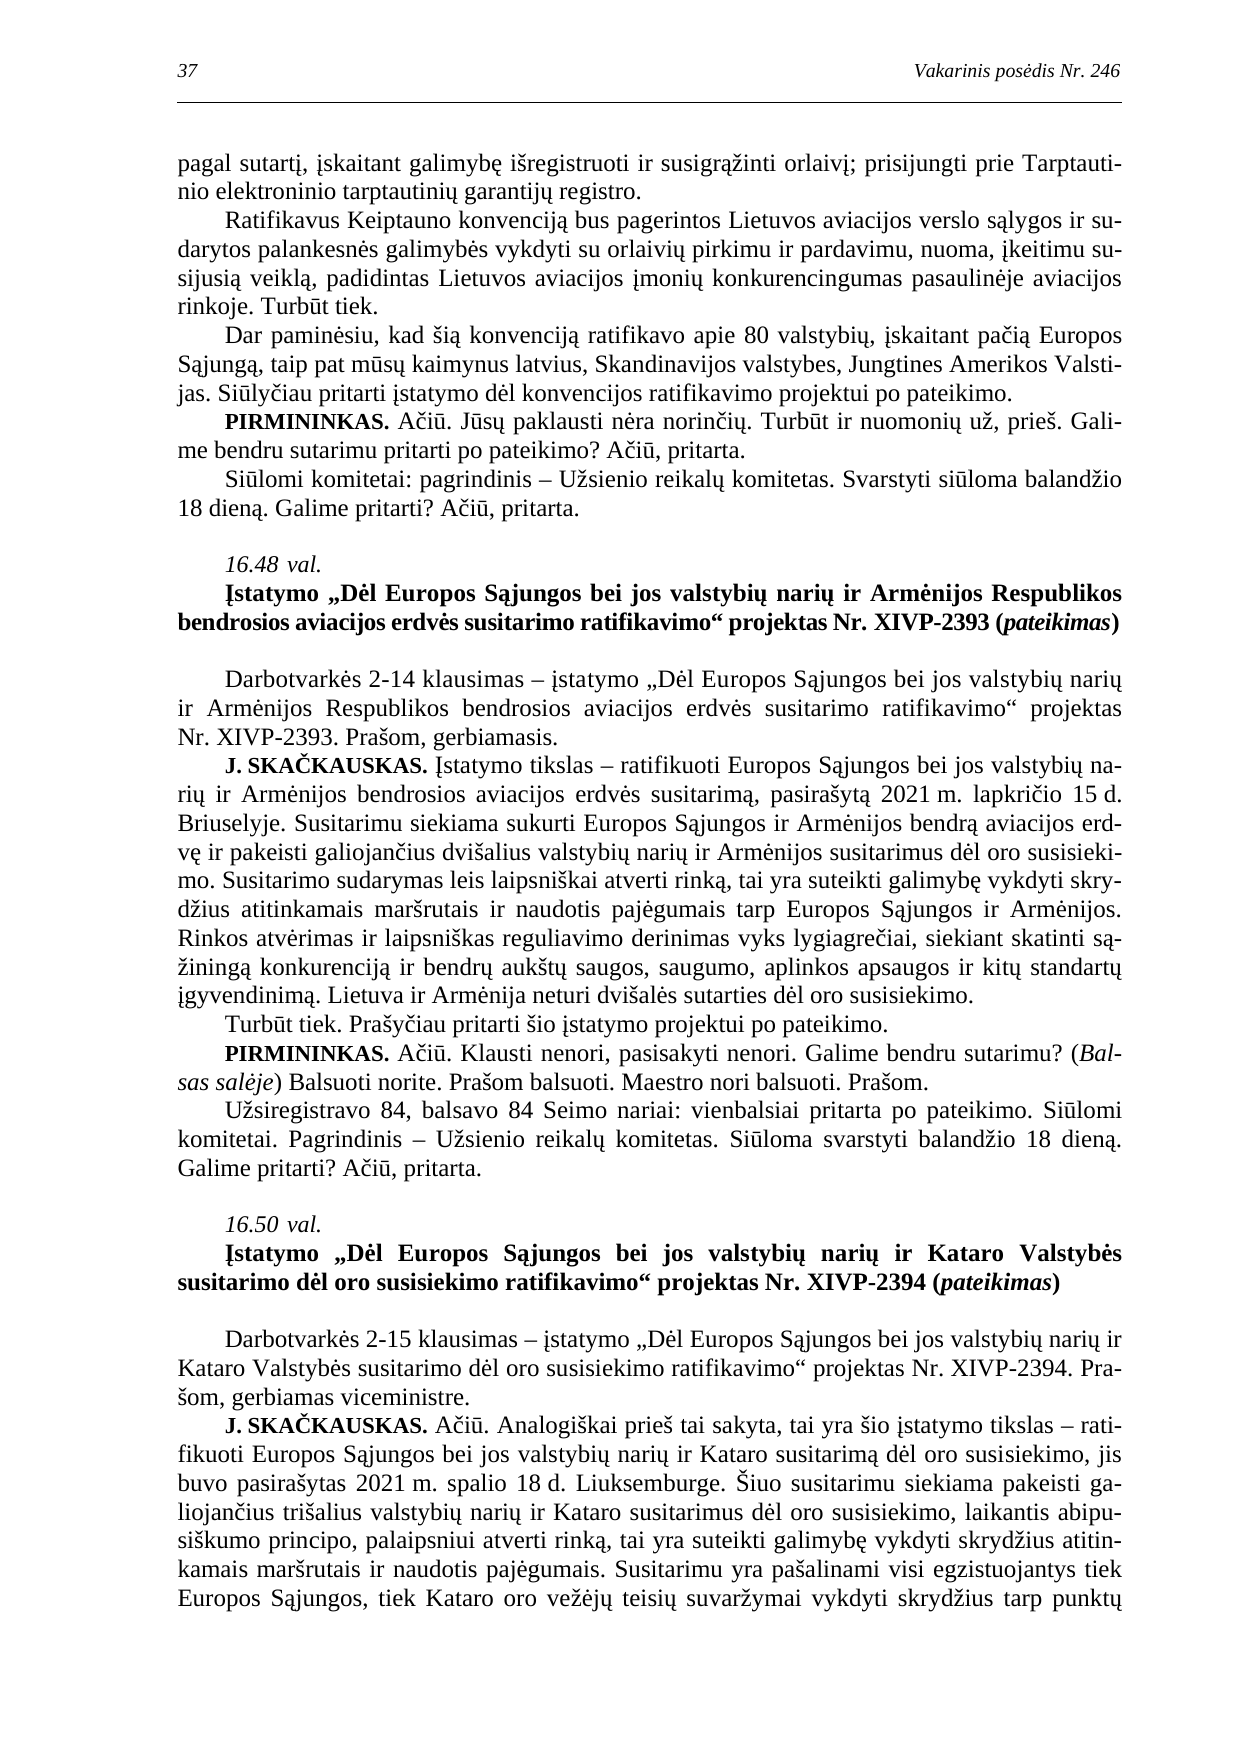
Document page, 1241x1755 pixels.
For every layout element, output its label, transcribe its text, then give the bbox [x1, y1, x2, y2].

text PIRMININKAS. Ačiū. Klaus­ti ne­no­ri, pa­si­sa­ky­ti ne­no­ri. Ga­li­me ben­dru su­ta­ri­mu? (Bal­sas sa­lė­je) Bal­suo­ti no­ri­te. Pra­šom bal­suo­ti. Ma­est­ro no­ri bal­suo­ti. Pra­šom. [177, 1038, 1122, 1095]
text Dar­bo­tvarkės 2-15 klau­si­mas – įsta­ty­mo „Dėl Eu­ro­pos Są­jun­gos bei jos vals­ty­bių na­rių ir Ka­ta­ro Vals­ty­bės su­si­ta­ri­mo dėl oro su­si­sie­ki­mo ra­ti­fi­ka­vi­mo“ pro­jek­tas Nr. XIVP-2394. Pra­šom, ger­bia­mas vi­ce­mi­nist­re. [177, 1324, 1122, 1410]
text Tur­būt tiek. Pra­šy­čiau pri­tar­ti šio įsta­ty­mo pro­jek­tui po pa­tei­ki­mo. [177, 1009, 1122, 1038]
text pa­gal su­tar­tį, įskai­tant ga­li­my­bę iš­re­gist­ruo­ti ir su­si­grą­žin­ti or­lai­vį; pri­si­jung­ti prie Tarp­tau­ti­nio elek­tro­ni­nio tarp­tau­ti­nių ga­ran­ti­jų re­gist­ro. [177, 148, 1122, 205]
text Ra­ti­fi­ka­vus Keip­tau­no kon­ven­ci­ją bus pa­ge­rin­tos Lie­tu­vos avia­ci­jos ver­slo są­ly­gos ir su­da­ry­tos pa­lan­kes­nės ga­li­my­bės vyk­dy­ti su or­lai­vių pir­ki­mu ir par­da­vi­mu, nu­oma, įkei­ti­mu su­si­ju­sią veik­lą, pa­di­din­tas Lie­tu­vos avia­ci­jos įmo­nių kon­ku­ren­cin­gu­mas pa­sau­li­nė­je avia­ci­jos rin­ko­je. Tur­būt tiek. [177, 205, 1122, 320]
text Įsta­ty­mo „Dėl Eu­ro­pos Są­jun­gos bei jos vals­ty­bių na­rių ir Ka­ta­ro Vals­ty­bės susitari­mo dėl oro su­si­sie­ki­mo ra­ti­fi­ka­vi­mo“ pro­jek­tas Nr. XIVP-2394 (pa­tei­ki­mas) [177, 1238, 1122, 1295]
text Dar pa­mi­nė­siu, kad šią kon­ven­ci­ją ra­ti­fi­ka­vo apie 80 vals­ty­bių, įskai­tant pa­čią Eu­ro­pos Są­jun­gą, taip pat mū­sų kai­my­nus lat­vius, Skan­di­na­vi­jos vals­ty­bes, Jung­ti­nes Ame­ri­kos Vals­ti­jas. Siū­ly­čiau pri­tar­ti įsta­ty­mo dėl kon­ven­ci­jos ra­ti­fi­ka­vi­mo pro­jek­tui po pa­tei­ki­mo. [177, 320, 1122, 406]
text Įsta­ty­mo „Dėl Eu­ro­pos Są­jun­gos bei jos vals­ty­bių na­rių ir Ar­mė­ni­jos Res­pub­li­kos ben­dro­sios avia­ci­jos erd­vės su­si­ta­ri­mo ra­ti­fi­ka­vi­mo“ pro­jek­tas Nr. XIVP-2393 (pateikimas) [177, 578, 1122, 635]
text PIRMININKAS. Ačiū. Jū­sų pa­klaus­ti nė­ra no­rin­čių. Tur­būt ir nuo­mo­nių už, prieš. Ga­li­me ben­dru su­ta­ri­mu pri­tar­ti po pa­tei­ki­mo? Ačiū, pri­tar­ta. [177, 406, 1122, 464]
text Už­si­re­gist­ra­vo 84, bal­sa­vo 84 Sei­mo na­riai: vien­bal­siai pri­tar­ta po pa­tei­ki­mo. Siū­lo­mi ko­mi­te­tai. Pa­grin­di­nis – Už­sie­nio rei­ka­lų ko­mi­te­tas. Siū­lo­ma svars­ty­ti ba­lan­džio 18 die­ną. Ga­li­me pri­tar­ti? Ačiū, pri­tar­ta. [177, 1095, 1122, 1182]
text J. SKAČKAUSKAS. Įsta­ty­mo tiks­las – ra­ti­fi­kuo­ti Eu­ro­pos Są­jun­gos bei jos vals­ty­bių na­rių ir Ar­mė­ni­jos ben­dro­sios avia­ci­jos erd­vės su­si­ta­ri­mą, pa­si­ra­šy­tą 2021 m. lap­kri­čio 15 d. Briu­se­ly­je. Su­si­ta­ri­mu sie­kia­ma su­kur­ti Eu­ro­pos Są­jun­gos ir Ar­mė­ni­jos ben­drą avia­ci­jos erd­vę ir pa­keis­ti ga­lio­jan­čius dvi­ša­lius vals­ty­bių na­rių ir Ar­mė­ni­jos su­si­ta­ri­mus dėl oro su­si­sie­ki­mo. Su­si­ta­ri­mo su­da­ry­mas leis laips­niš­kai at­ver­ti rin­ką, tai yra su­teik­ti ga­li­my­bę vyk­dy­ti skry­džius ati­tin­ka­mais marš­ru­tais ir nau­do­tis pa­jė­gu­mais tarp Eu­ro­pos Są­jun­gos ir Ar­mė­ni­jos. Rin­kos at­vė­ri­mas ir laips­niš­kas re­gu­lia­vi­mo de­ri­ni­mas vyks ly­gia­gre­čiai, sie­kiant ska­tin­ti są­ži­nin­gą kon­ku­ren­ci­ją ir ben­drų aukš­tų sau­gos, sau­gu­mo, ap­lin­kos ap­sau­gos ir ki­tų stan­dar­tų įgy­ven­di­ni­mą. Lie­tu­va ir Ar­mė­ni­ja ne­tu­ri dvi­ša­lės su­tar­ties dėl oro su­si­sie­ki­mo. [177, 750, 1122, 1009]
text J. SKAČKAUSKAS. Ačiū. Ana­lo­giš­kai prieš tai sa­ky­ta, tai yra šio įsta­ty­mo tiks­las – ra­ti­fi­kuo­ti Eu­ro­pos Są­jun­gos bei jos vals­ty­bių na­rių ir Ka­ta­ro su­si­ta­ri­mą dėl oro susi­sie­ki­mo, jis bu­vo pa­si­ra­šy­tas 2021 m. spa­lio 18 d. Liuk­sem­bur­ge. Šiuo su­si­ta­ri­mu sie­kia­ma pa­keis­ti ga­liojan­čius tri­ša­lius vals­ty­bių na­rių ir Ka­ta­ro su­si­ta­ri­mus dėl oro su­si­sie­ki­mo, lai­kan­tis abi­pu­siš­ku­mo prin­ci­po, pa­laips­niui at­ver­ti rin­ką, tai yra su­teik­ti ga­li­my­bę vyk­dy­ti skry­džius ati­tin­ka­mais marš­ru­tais ir nau­do­tis pa­jė­gu­mais. Su­si­ta­ri­mu yra pa­ša­li­na­mi vi­si eg­zis­tuo­jan­tys tiek Eu­ro­pos Są­jun­gos, tiek Ka­ta­ro oro ve­žė­jų tei­sių su­var­žy­mai vyk­dy­ti skry­džius tarp punk­tų [177, 1410, 1122, 1612]
text Siū­lo­mi ko­mi­te­tai: pa­grin­di­nis – Už­sie­nio rei­ka­lų ko­mi­te­tas. Svars­ty­ti siū­lo­ma ba­lan­džio 18 die­ną. Ga­li­me pri­tar­ti? Ačiū, pri­tar­ta. [177, 464, 1122, 521]
text 16.48 val. [224, 550, 1122, 578]
text 16.50 val. [224, 1210, 1122, 1238]
text Dar­bo­tvarkės 2-14 klau­si­mas – įsta­ty­mo „Dėl Eu­ro­pos Są­jun­gos bei jos vals­ty­bių na­rių ir Ar­mė­ni­jos Res­pub­li­kos ben­dro­sios avia­ci­jos erd­vės su­si­ta­ri­mo ra­ti­fi­ka­vi­mo“ pro­jek­tas Nr. XIVP-2393. Pra­šom, ger­bia­ma­sis. [177, 664, 1122, 750]
